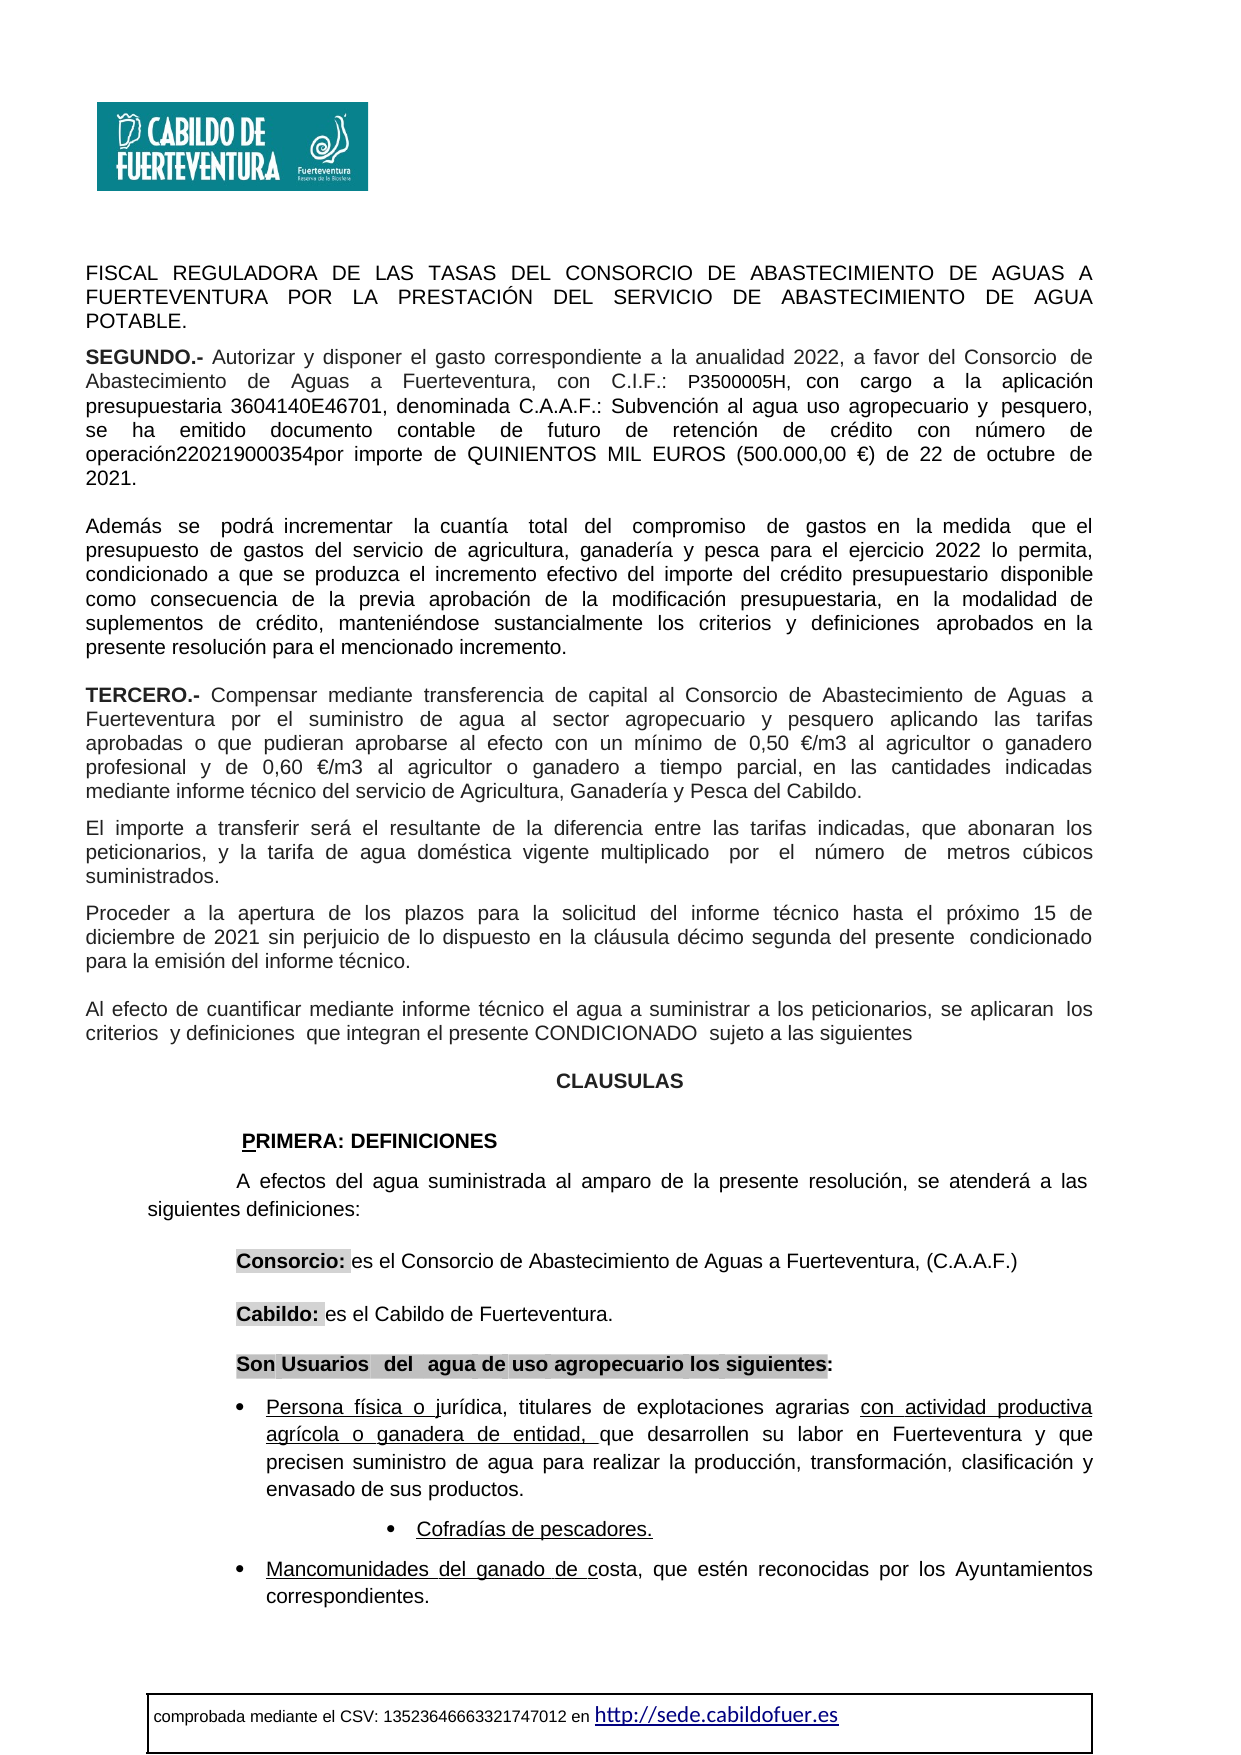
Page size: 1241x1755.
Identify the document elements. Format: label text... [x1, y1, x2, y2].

text Al efecto de cuantificar mediante informe técnico el agua a suministrar a los peticionarios, se aplicaran los criterios y definiciones que integran el presente CONDICIONADO sujeto a las siguientes [85, 997, 1093, 1045]
text TERCERO.- Compensar mediante transferencia de capital al Consorcio de Abastecimiento de Aguas a Fuerteventura por el suministro de agua al sector agropecuario y pesquero aplicando las tarifas aprobadas o que pudieran aprobarse al efecto con un mínimo de 0,50 €/m3 al agricultor o ganadero profesional y de 0,60 €/m3 al agricultor o ganadero a tiempo parcial, en las cantidades indicadas mediante informe técnico del servicio de Agricultura, Ganadería y Pesca del Cabildo. [85, 682, 1093, 803]
text FISCAL REGULADORA DE LAS TASAS DEL CONSORCIO DE ABASTECIMIENTO DE AGUAS A FUERTEVENTURA POR LA PRESTACIÓN DEL SERVICIO DE ABASTECIMIENTO DE AGUA POTABLE. [85, 260, 1093, 333]
text A efectos del agua suministrada al amparo de la presente resolución, se atenderá a las siguientes definiciones: [147, 1169, 1107, 1221]
list Cofradías de pescadores. [298, 1517, 1107, 1541]
text PRIMERA: DEFINICIONES [242, 1129, 1107, 1153]
subtitle CLAUSULAS [242, 1068, 1107, 1092]
text El importe a transferir será el resultante de la diferencia entre las tarifas indicadas, que abonaran los peticionarios, y la tarifa de agua doméstica vigente multiplicado por el número de metros cúbicos suministrados. [85, 816, 1093, 888]
list Mancomunidades del ganado de costa, que estén reconocidas por los Ayuntamientos correspondientes. [236, 1557, 1093, 1608]
text Además se podrá incrementar la cuantía total del compromiso de gastos en la medida que el presupuesto de gastos del servicio de agricultura, ganadería y pesca para el ejercicio 2022 lo permita, condicionado a que se produzca el incremento efectivo del importe del crédito presupuestario disponible como consecuencia de la previa aprobación de la modificación presupuestaria, en la modalidad de suplementos de crédito, manteniéndose sustancialmente los criterios y definiciones aprobados en la presente resolución para el mencionado incremento. [85, 514, 1093, 659]
list Persona física o jurídica, titulares de explotaciones agrarias con actividad productiva agrícola o ganadera de entidad, que desarrollen su labor en Fuerteventura y que precisen suministro de agua para realizar la producción, transformación, clasificación y envasado de sus productos. [236, 1395, 1093, 1501]
text SEGUNDO.- Autorizar y disponer el gasto correspondiente a la anualidad 2022, a favor del Consorcio de Abastecimiento de Aguas a Fuerteventura, con C.I.F.: P3500005H, con cargo a la aplicación presupuestaria 3604140E46701, denominada C.A.A.F.: Subvención al agua uso agropecuario y pesquero, se ha emitido documento contable de futuro de retención de crédito con número de operación220219000354por importe de QUINIENTOS MIL EUROS (500.000,00 €) de 22 de octubre de 2021. [85, 345, 1093, 490]
text Proceder a la apertura de los plazos para la solicitud del informe técnico hasta el próximo 15 de diciembre de 2021 sin perjuicio de lo dispuesto en la cláusula décimo segunda del presente condicionado para la emisión del informe técnico. [85, 900, 1093, 973]
text Cabildo: es el Cabildo de Fuerteventura. [236, 1302, 1107, 1326]
text Consorcio: es el Consorcio de Abastecimiento de Aguas a Fuerteventura, (C.A.A.F.) [236, 1249, 1107, 1273]
